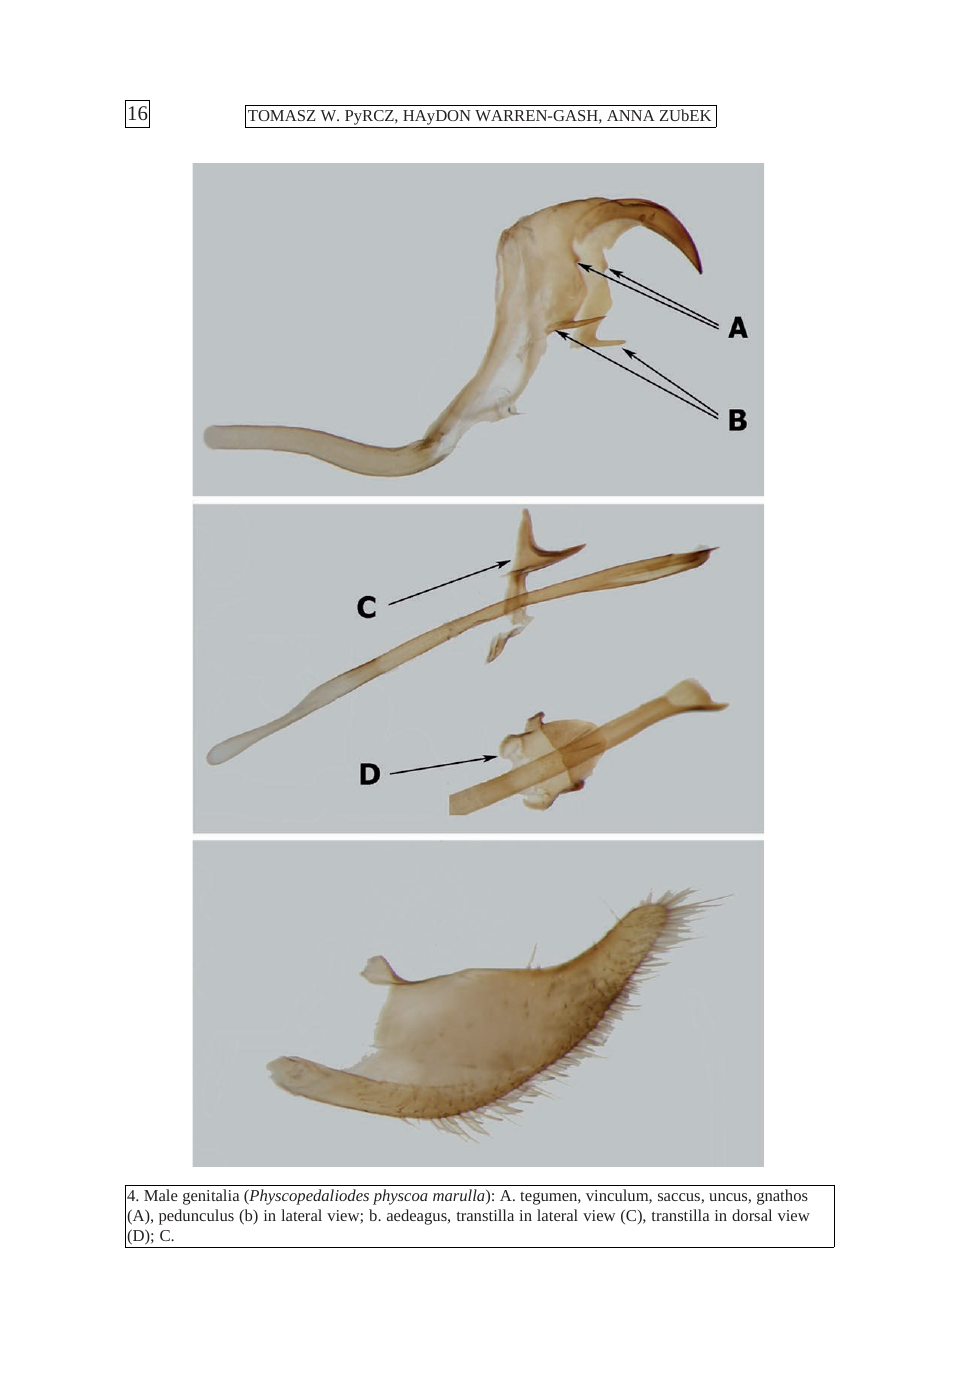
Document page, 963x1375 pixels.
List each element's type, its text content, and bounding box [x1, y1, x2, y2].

picture [192, 163, 765, 1167]
text 16 [127, 101, 149, 125]
text TOMASZ W. PyRCZ, HAyDON WARREN-GASH, ANNA ZUbEK [248, 106, 716, 125]
text 4. Male genitalia (Physcopedaliodes physcoa marulla): A. tegumen, vinculum, saccus, uncus, gnathos (A), pedunculus (b) in lateral view; b. aedeagus, transtilla in lateral view (C), transtilla in dorsal view (D); C. [127, 1186, 832, 1244]
